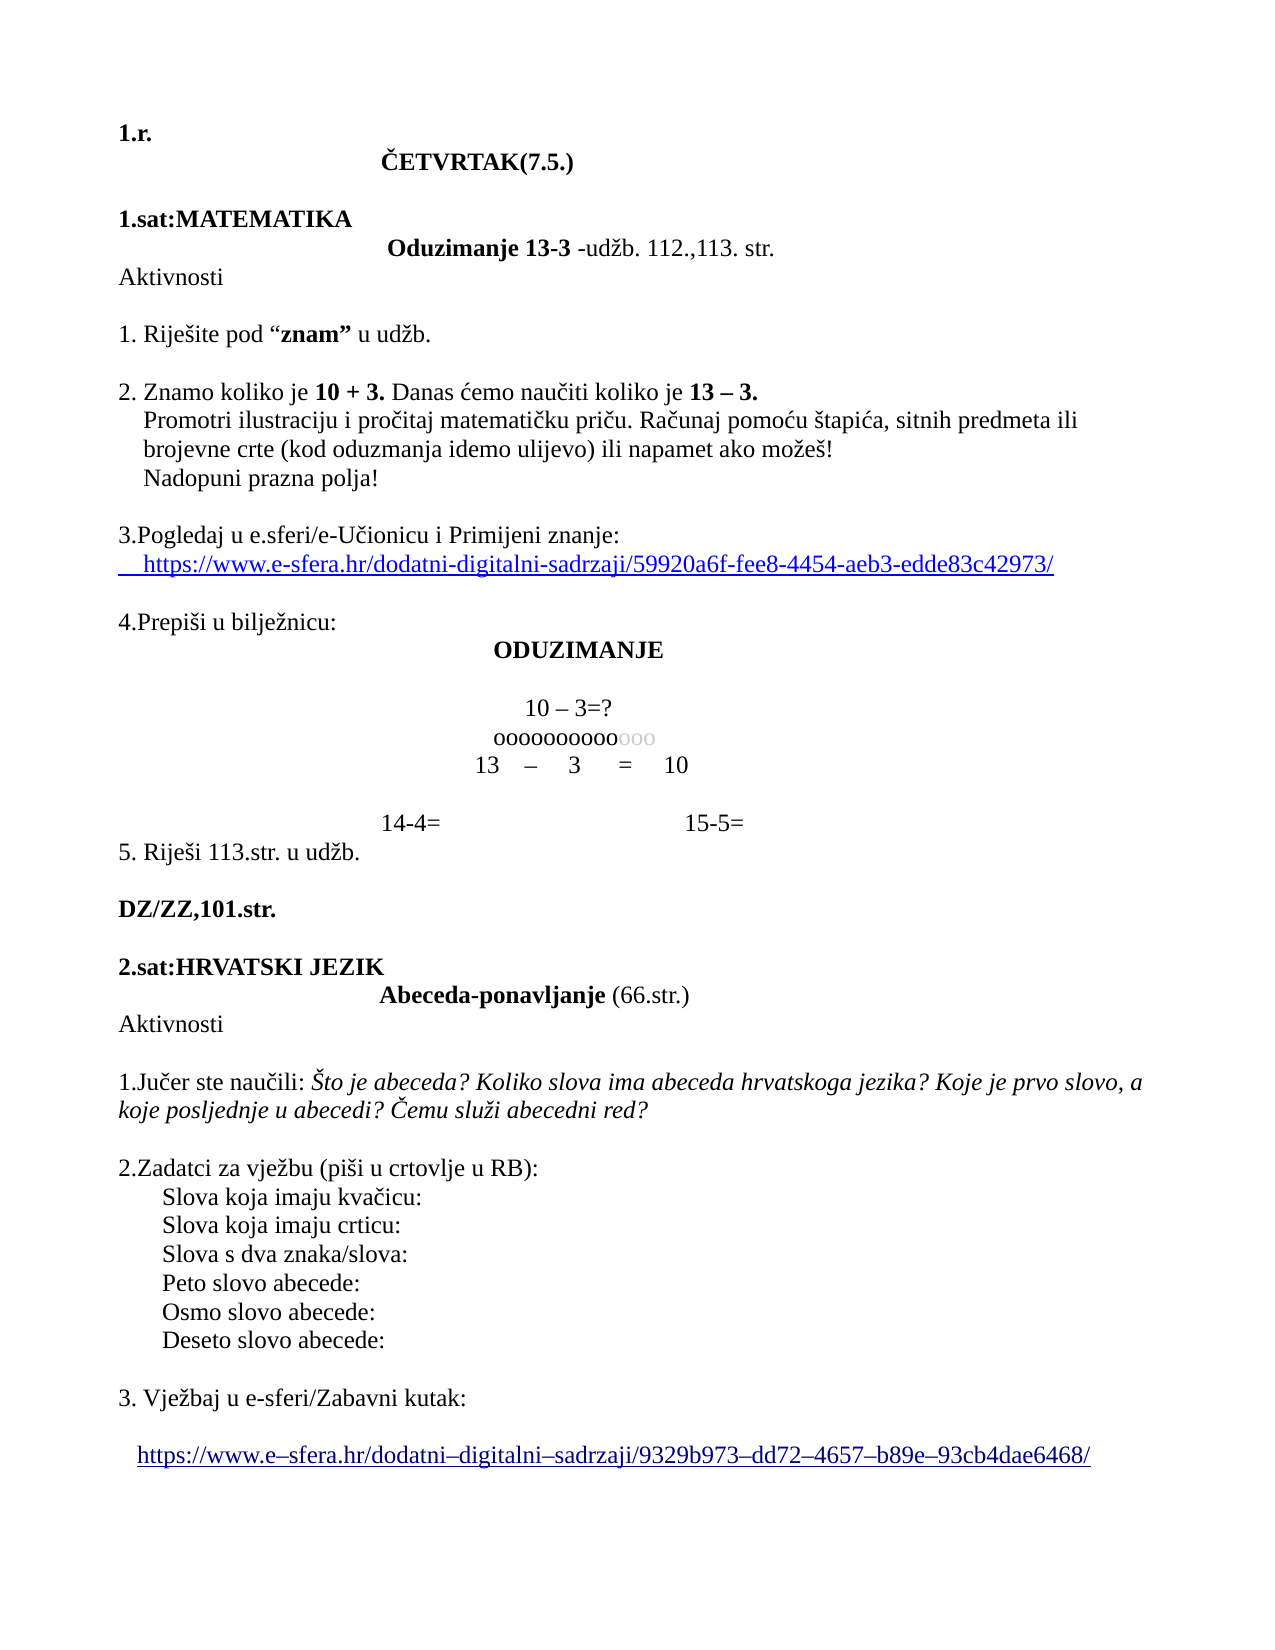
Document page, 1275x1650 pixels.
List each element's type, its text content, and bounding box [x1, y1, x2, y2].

text ČETVRTAK(7.5.) [118, 147, 1157, 176]
text Osmo slovo abecede: [118, 1297, 1157, 1326]
text 2.Zadatci za vježbu (piši u crtovlje u RB): [118, 1153, 1157, 1182]
text brojevne crte (kod oduzmanja idemo ulijevo) ili napamet ako možeš! [118, 434, 1157, 463]
text Promotri ilustraciju i pročitaj matematičku priču. Računaj pomoću štapića, sitnih predmeta ili [118, 406, 1157, 434]
text 3.Pogledaj u e.sferi/e-Učionicu i Primijeni znanje: [118, 521, 1157, 549]
text Slova koja imaju crticu: [118, 1211, 1157, 1239]
text Peto slovo abecede: [118, 1268, 1157, 1297]
text https://www.e-sfera.hr/dodatni-digitalni-sadrzaji/59920a6f-fee8-4454-aeb3-edde83c42973/ [118, 549, 1157, 578]
text Oduzimanje 13-3 -udžb. 112.,113. str. [118, 233, 1157, 262]
text 3. Vježbaj u e-sferi/Zabavni kutak: [118, 1383, 1157, 1412]
text 1. Riješite pod “znam” u udžb. [118, 319, 1157, 348]
text 2. Znamo koliko je 10 + 3. Danas ćemo naučiti koliko je 13 – 3. [118, 377, 1157, 406]
text 4.Prepiši u bilježnicu: [118, 607, 1157, 636]
text Slova s dva znaka/slova: [118, 1239, 1157, 1268]
text 5. Riješi 113.str. u udžb. [118, 837, 1157, 866]
text Aktivnosti [118, 262, 1157, 291]
text https://www.e–sfera.hr/dodatni–digitalni–sadrzaji/9329b973–dd72–4657–b89e–93cb4dae6468/ [118, 1441, 1157, 1469]
text Aktivnosti [118, 1009, 1157, 1038]
text Slova koja imaju kvačicu: [118, 1182, 1157, 1211]
text 1.r. [118, 118, 1157, 147]
text 2.sat:HRVATSKI JEZIK [118, 952, 1157, 981]
text 10 – 3=? [118, 693, 1157, 722]
text 1.sat:MATEMATIKA [118, 204, 1157, 233]
text 13 – 3 = 10 [118, 751, 1157, 779]
text ooooooooooooo [118, 722, 1157, 751]
text 14-4= 15-5= [118, 808, 1157, 837]
text 1.Jučer ste naučili: Što je abeceda? Koliko slova ima abeceda hrvatskoga jezika? Koje je prvo slovo, a koje posljednje u abecedi? Čemu služi abecedni red? [118, 1067, 1157, 1124]
text Abeceda-ponavljanje (66.str.) [118, 981, 1157, 1009]
text Nadopuni prazna polja! [118, 463, 1157, 492]
text ODUZIMANJE [118, 636, 1157, 664]
text Deseto slovo abecede: [118, 1326, 1157, 1354]
text DZ/ZZ,101.str. [118, 894, 1157, 923]
